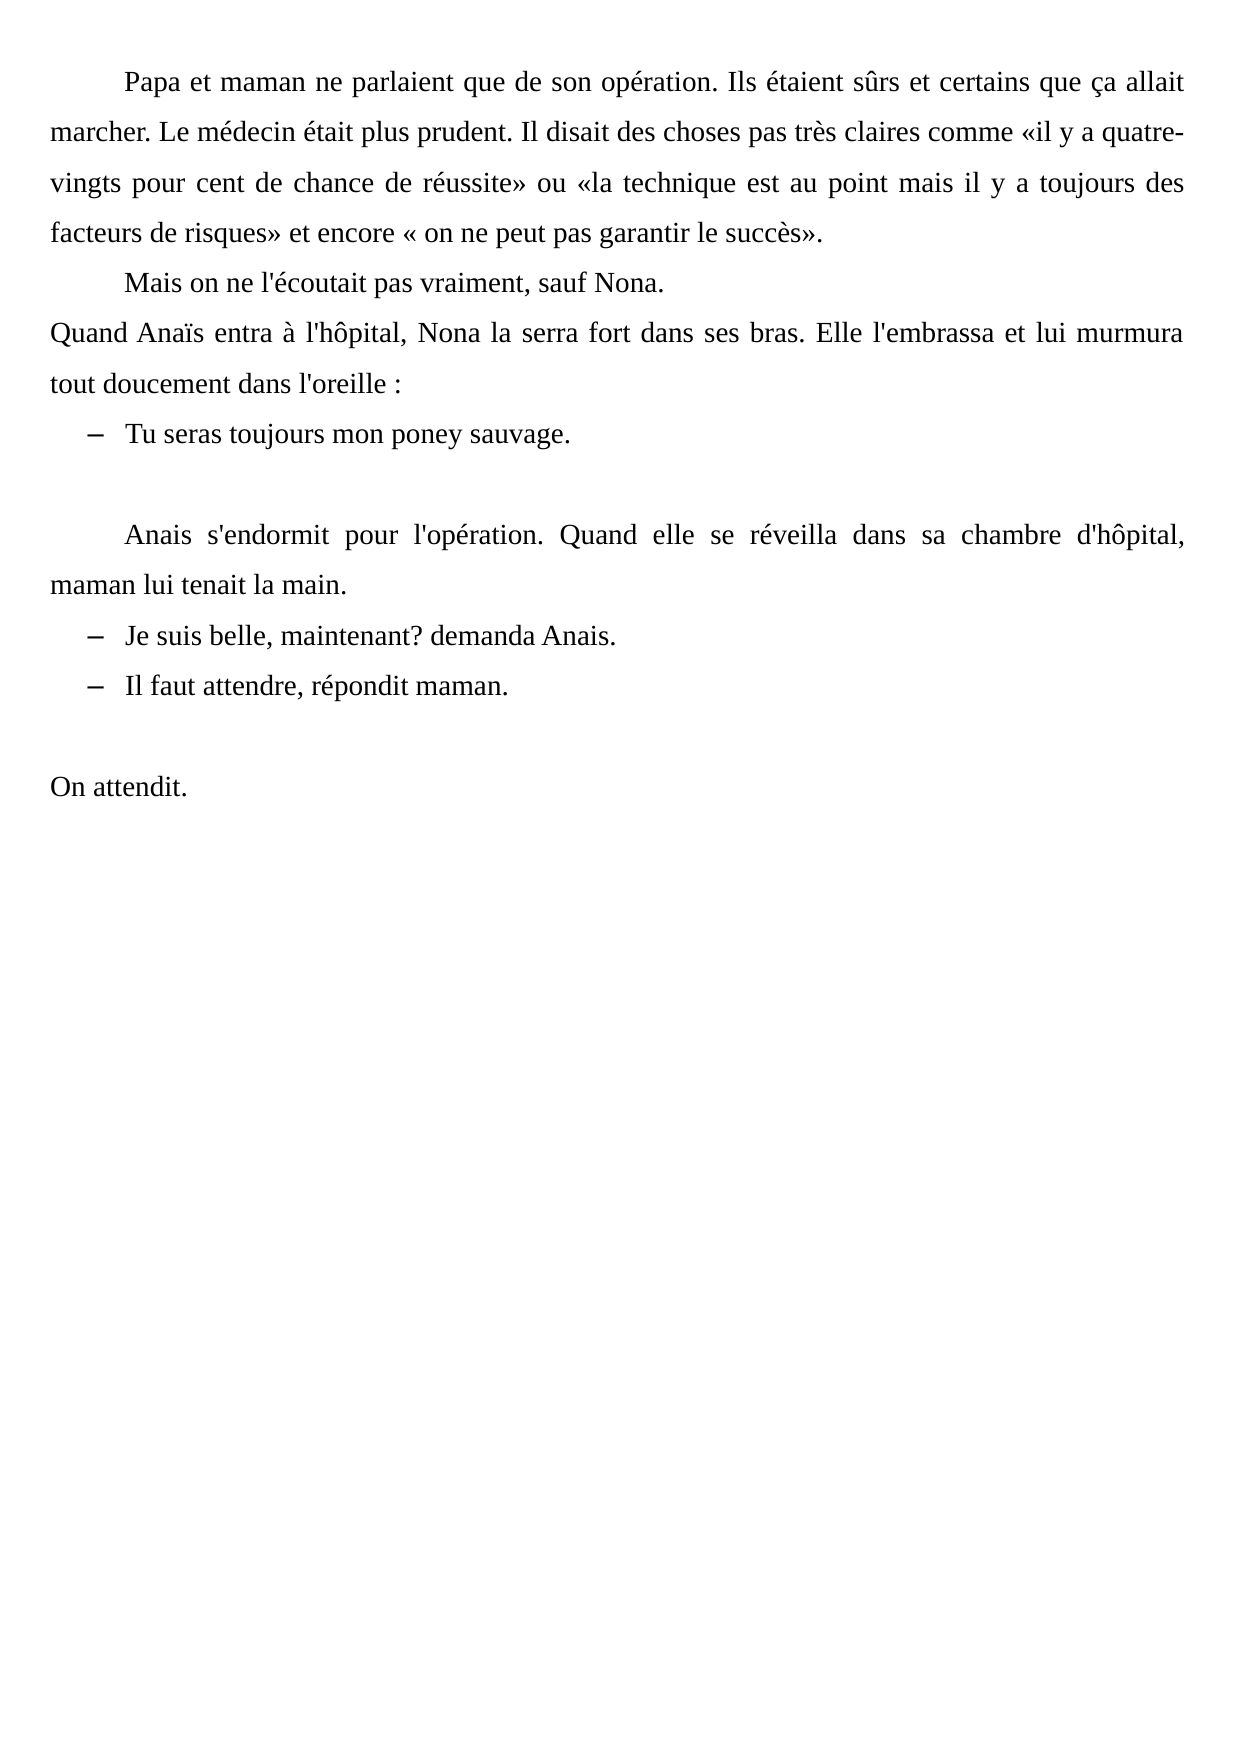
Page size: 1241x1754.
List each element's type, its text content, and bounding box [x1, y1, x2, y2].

text Anais s'endormit pour l'opération. Quand elle se réveilla dans sa chambre d'hôpital, maman lui tenait la main. [50, 517, 1186, 601]
list Il faut attendre, répondit maman. [87, 668, 1186, 702]
text Papa et maman ne parlaient que de son opération. Ils étaient sûrs et certains que ça allait marcher. Le médecin était plus prudent. Il disait des choses pas très claires comme «il y a quatre-vingts pour cent de chance de réussite» ou «la technique est au point mais il y a toujours des facteurs de risques» et encore « on ne peut pas garantir le succès». [50, 64, 1186, 248]
list Tu seras toujours mon poney sauvage. [87, 416, 1186, 450]
list Je suis belle, maintenant? demanda Anais. [87, 618, 1186, 651]
text On attendit. [50, 769, 1186, 802]
text Mais on ne l'écoutait pas vraiment, sauf Nona. [50, 265, 1186, 299]
text Quand Anaïs entra à l'hôpital, Nona la serra fort dans ses bras. Elle l'embrassa et lui murmura tout doucement dans l'oreille : [50, 316, 1186, 399]
